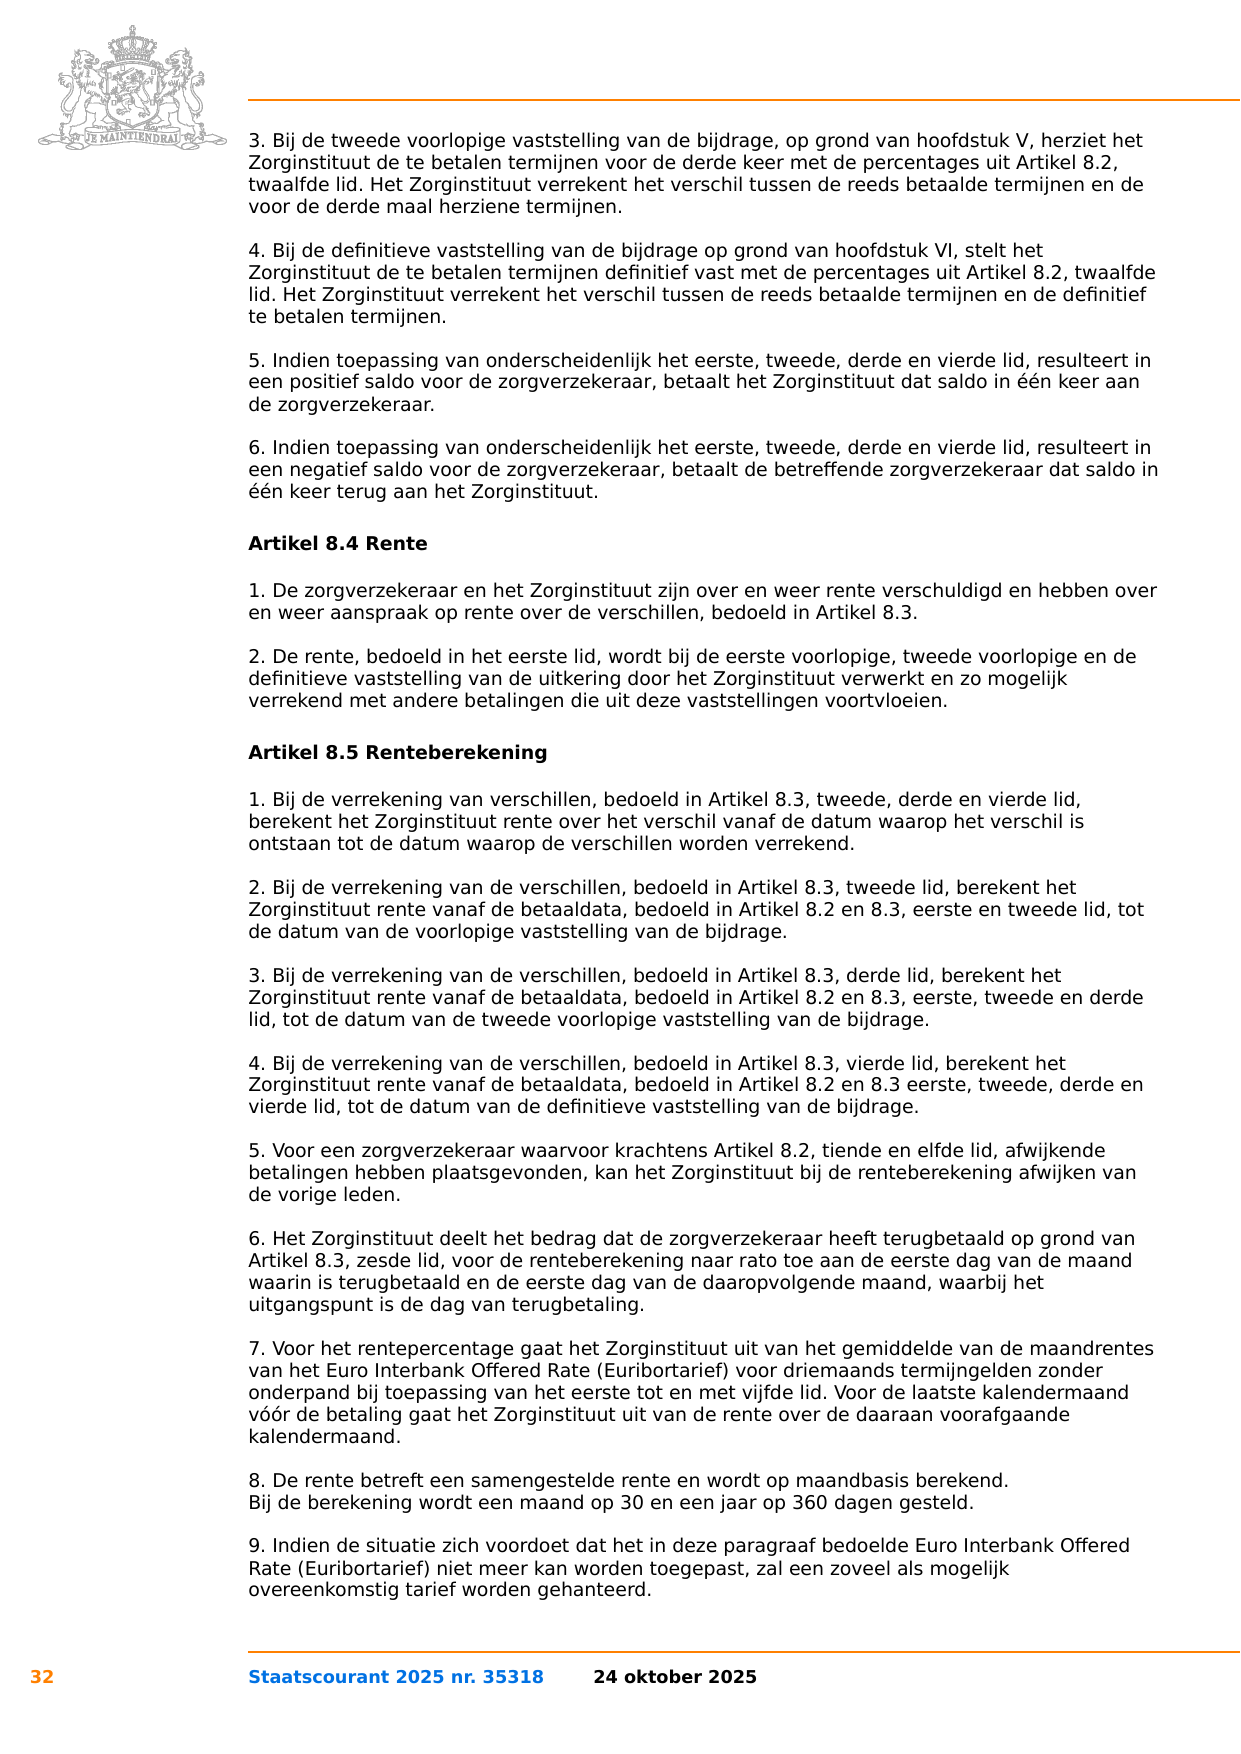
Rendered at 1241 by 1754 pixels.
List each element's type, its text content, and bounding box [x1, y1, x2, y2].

text 7. Voor het rentepercentage gaat het Zorginstituut uit van het gemiddelde van de maandrentes van het Euro Interbank Offered Rate (Euribortarief) voor driemaands termijngelden zonder onderpand bij toepassing van het eerste tot en met vijfde lid. Voor de laatste kalendermaand vóór de betaling gaat het Zorginstituut uit van de rente over de daaraan voorafgaande kalendermaand. [248, 1338, 1163, 1448]
subtitle Artikel 8.5 Renteberekening [248, 742, 1163, 764]
text 3. Bij de verrekening van de verschillen, bedoeld in Artikel 8.3, derde lid, berekent het Zorginstituut rente vanaf de betaaldata, bedoeld in Artikel 8.2 en 8.3, eerste, tweede en derde lid, tot de datum van de tweede voorlopige vaststelling van de bijdrage. [248, 964, 1163, 1031]
text 4. Bij de verrekening van de verschillen, bedoeld in Artikel 8.3, vierde lid, berekent het Zorginstituut rente vanaf de betaaldata, bedoeld in Artikel 8.2 en 8.3 eerste, tweede, derde en vierde lid, tot de datum van de definitieve vaststelling van de bijdrage. [248, 1052, 1163, 1118]
text 4. Bij de definitieve vaststelling van de bijdrage op grond van hoofdstuk VI, stelt het Zorginstituut de te betalen termijnen definitief vast met de percentages uit Artikel 8.2, twaalfde lid. Het Zorginstituut verrekent het verschil tussen de reeds betaalde termijnen en de definitief te betalen termijnen. [248, 240, 1163, 328]
text 5. Indien toepassing van onderscheidenlijk het eerste, tweede, derde en vierde lid, resulteert in een positief saldo voor de zorgverzekeraar, betaalt het Zorginstituut dat saldo in één keer aan de zorgverzekeraar. [248, 349, 1163, 415]
text 6. Het Zorginstituut deelt het bedrag dat de zorgverzekeraar heeft terugbetaald op grond van Artikel 8.3, zesde lid, voor de renteberekening naar rato toe aan de eerste dag van de maand waarin is terugbetaald en de eerste dag van de daaropvolgende maand, waarbij het uitgangspunt is de dag van terugbetaling. [248, 1228, 1163, 1316]
text 1. De zorgverzekeraar en het Zorginstituut zijn over en weer rente verschuldigd en hebben over en weer aanspraak op rente over de verschillen, bedoeld in Artikel 8.3. [248, 580, 1163, 624]
text 2. De rente, bedoeld in het eerste lid, wordt bij de eerste voorlopige, tweede voorlopige en de definitieve vaststelling van de uitkering door het Zorginstituut verwerkt en zo mogelijk verrekend met andere betalingen die uit deze vaststellingen voortvloeien. [248, 646, 1163, 712]
text 3. Bij de tweede voorlopige vaststelling van de bijdrage, op grond van hoofdstuk V, herziet het Zorginstituut de te betalen termijnen voor de derde keer met de percentages uit Artikel 8.2, twaalfde lid. Het Zorginstituut verrekent het verschil tussen de reeds betaalde termijnen en de voor de derde maal herziene termijnen. [248, 130, 1163, 218]
text 2. Bij de verrekening van de verschillen, bedoeld in Artikel 8.3, tweede lid, berekent het Zorginstituut rente vanaf de betaaldata, bedoeld in Artikel 8.2 en 8.3, eerste en tweede lid, tot de datum van de voorlopige vaststelling van de bijdrage. [248, 877, 1163, 943]
text 6. Indien toepassing van onderscheidenlijk het eerste, tweede, derde en vierde lid, resulteert in een negatief saldo voor de zorgverzekeraar, betaalt de betreffende zorgverzekeraar dat saldo in één keer terug aan het Zorginstituut. [248, 437, 1163, 503]
text 5. Voor een zorgverzekeraar waarvoor krachtens Artikel 8.2, tiende en elfde lid, afwijkende betalingen hebben plaatsgevonden, kan het Zorginstituut bij de renteberekening afwijken van de vorige leden. [248, 1140, 1163, 1206]
text 9. Indien de situatie zich voordoet dat het in deze paragraaf bedoelde Euro Interbank Offered Rate (Euribortarief) niet meer kan worden toegepast, zal een zoveel als mogelijk overeenkomstig tarief worden gehanteerd. [248, 1535, 1163, 1601]
text 8. De rente betreft een samengestelde rente en wordt op maandbasis berekend. [248, 1469, 1163, 1492]
subtitle Artikel 8.4 Rente [248, 533, 1163, 555]
text 1. Bij de verrekening van verschillen, bedoeld in Artikel 8.3, tweede, derde en vierde lid, berekent het Zorginstituut rente over het verschil vanaf de datum waarop het verschil is ontstaan tot de datum waarop de verschillen worden verrekend. [248, 789, 1163, 855]
picture [38, 25, 227, 150]
text Bij de berekening wordt een maand op 30 en een jaar op 360 dagen gesteld. [248, 1492, 1163, 1513]
